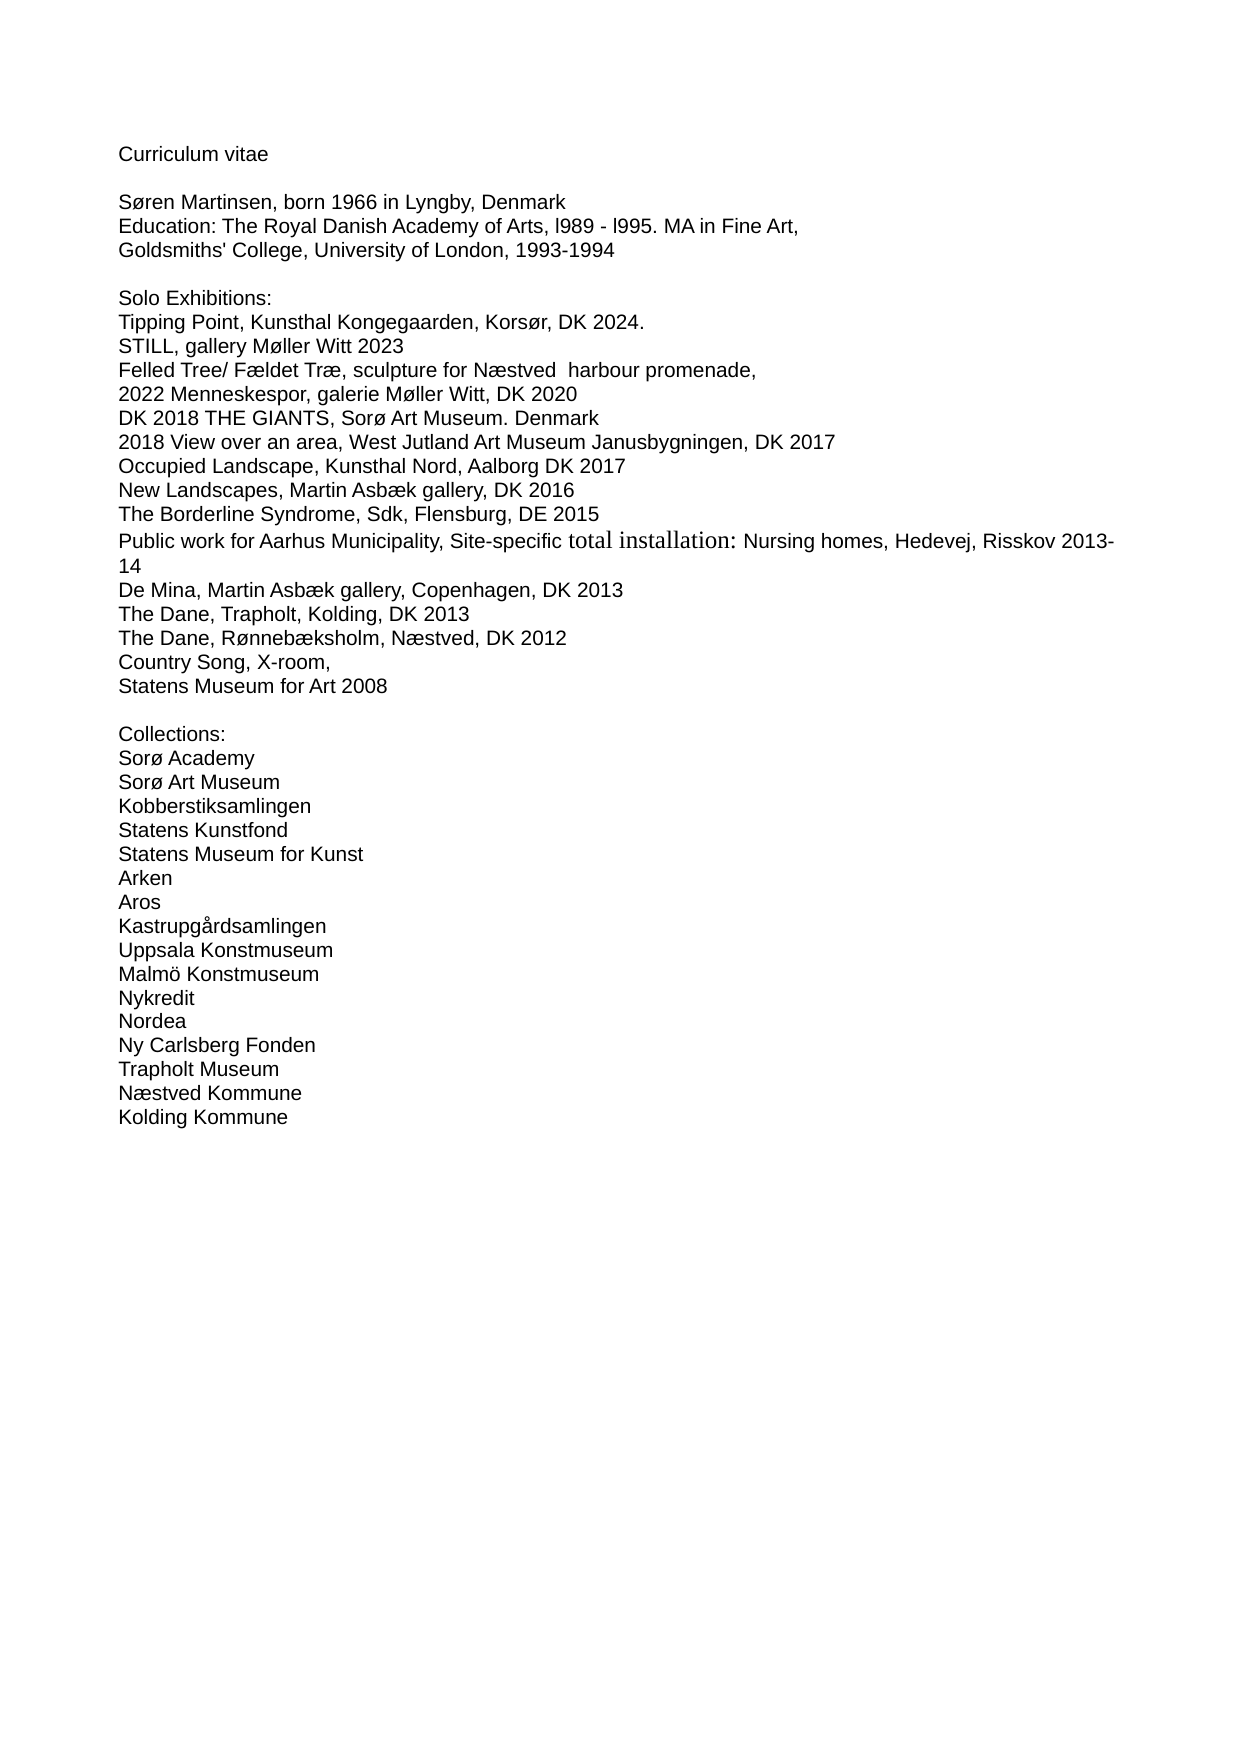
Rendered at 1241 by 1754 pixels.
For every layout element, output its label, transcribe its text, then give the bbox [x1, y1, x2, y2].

text Public work for Aarhus Municipality, Site-specific total installation: Nursing homes, Hedevej, Risskov 2013-14 [118, 525, 1122, 578]
text Curriculum vitae [118, 142, 1122, 166]
text Felled Tree/ Fældet Træ, sculpture for Næstved harbour promenade, [118, 358, 1122, 382]
text Statens Museum for Kunst [118, 842, 1122, 866]
text Næstved Kommune [118, 1081, 1122, 1105]
text 2022 Menneskespor, galerie Møller Witt, DK 2020 [118, 382, 1122, 406]
text Sorø Academy [118, 746, 1122, 770]
text Education: The Royal Danish Academy of Arts, l989 - l995. MA in Fine Art, [118, 214, 1122, 238]
text The Dane, Rønnebæksholm, Næstved, DK 2012 [118, 626, 1122, 650]
text New Landscapes, Martin Asbæk gallery, DK 2016 [118, 477, 1122, 501]
text Collections: [118, 722, 1122, 746]
text Ny Carlsberg Fonden [118, 1033, 1122, 1057]
text Kolding Kommune [118, 1105, 1122, 1129]
text The Dane, Trapholt, Kolding, DK 2013 [118, 602, 1122, 626]
text Occupied Landscape, Kunsthal Nord, Aalborg DK 2017 [118, 453, 1122, 477]
text STILL, gallery Møller Witt 2023 [118, 334, 1122, 358]
text Solo Exhibitions: [118, 286, 1122, 310]
text Country Song, X-room, [118, 650, 1122, 674]
text Trapholt Museum [118, 1057, 1122, 1081]
text Arken Aros Kastrupgårdsamlingen Uppsala Konstmuseum Malmö Konstmuseum Nykredit Nordea [118, 866, 1122, 1033]
text Tipping Point, Kunsthal Kongegaarden, Korsør, DK 2024. [118, 310, 1122, 334]
text DK 2018 THE GIANTS, Sorø Art Museum. Denmark [118, 406, 1122, 429]
text Statens Museum for Art 2008 [118, 674, 1122, 698]
text De Mina, Martin Asbæk gallery, Copenhagen, DK 2013 [118, 578, 1122, 602]
text Goldsmiths' College, University of London, 1993-1994 [118, 238, 1122, 262]
text Søren Martinsen, born 1966 in Lyngby, Denmark [118, 190, 1122, 214]
text The Borderline Syndrome, Sdk, Flensburg, DE 2015 [118, 501, 1122, 525]
text Sorø Art Museum Kobberstiksamlingen Statens Kunstfond [118, 770, 1122, 842]
text 2018 View over an area, West Jutland Art Museum Janusbygningen, DK 2017 [118, 429, 1122, 453]
